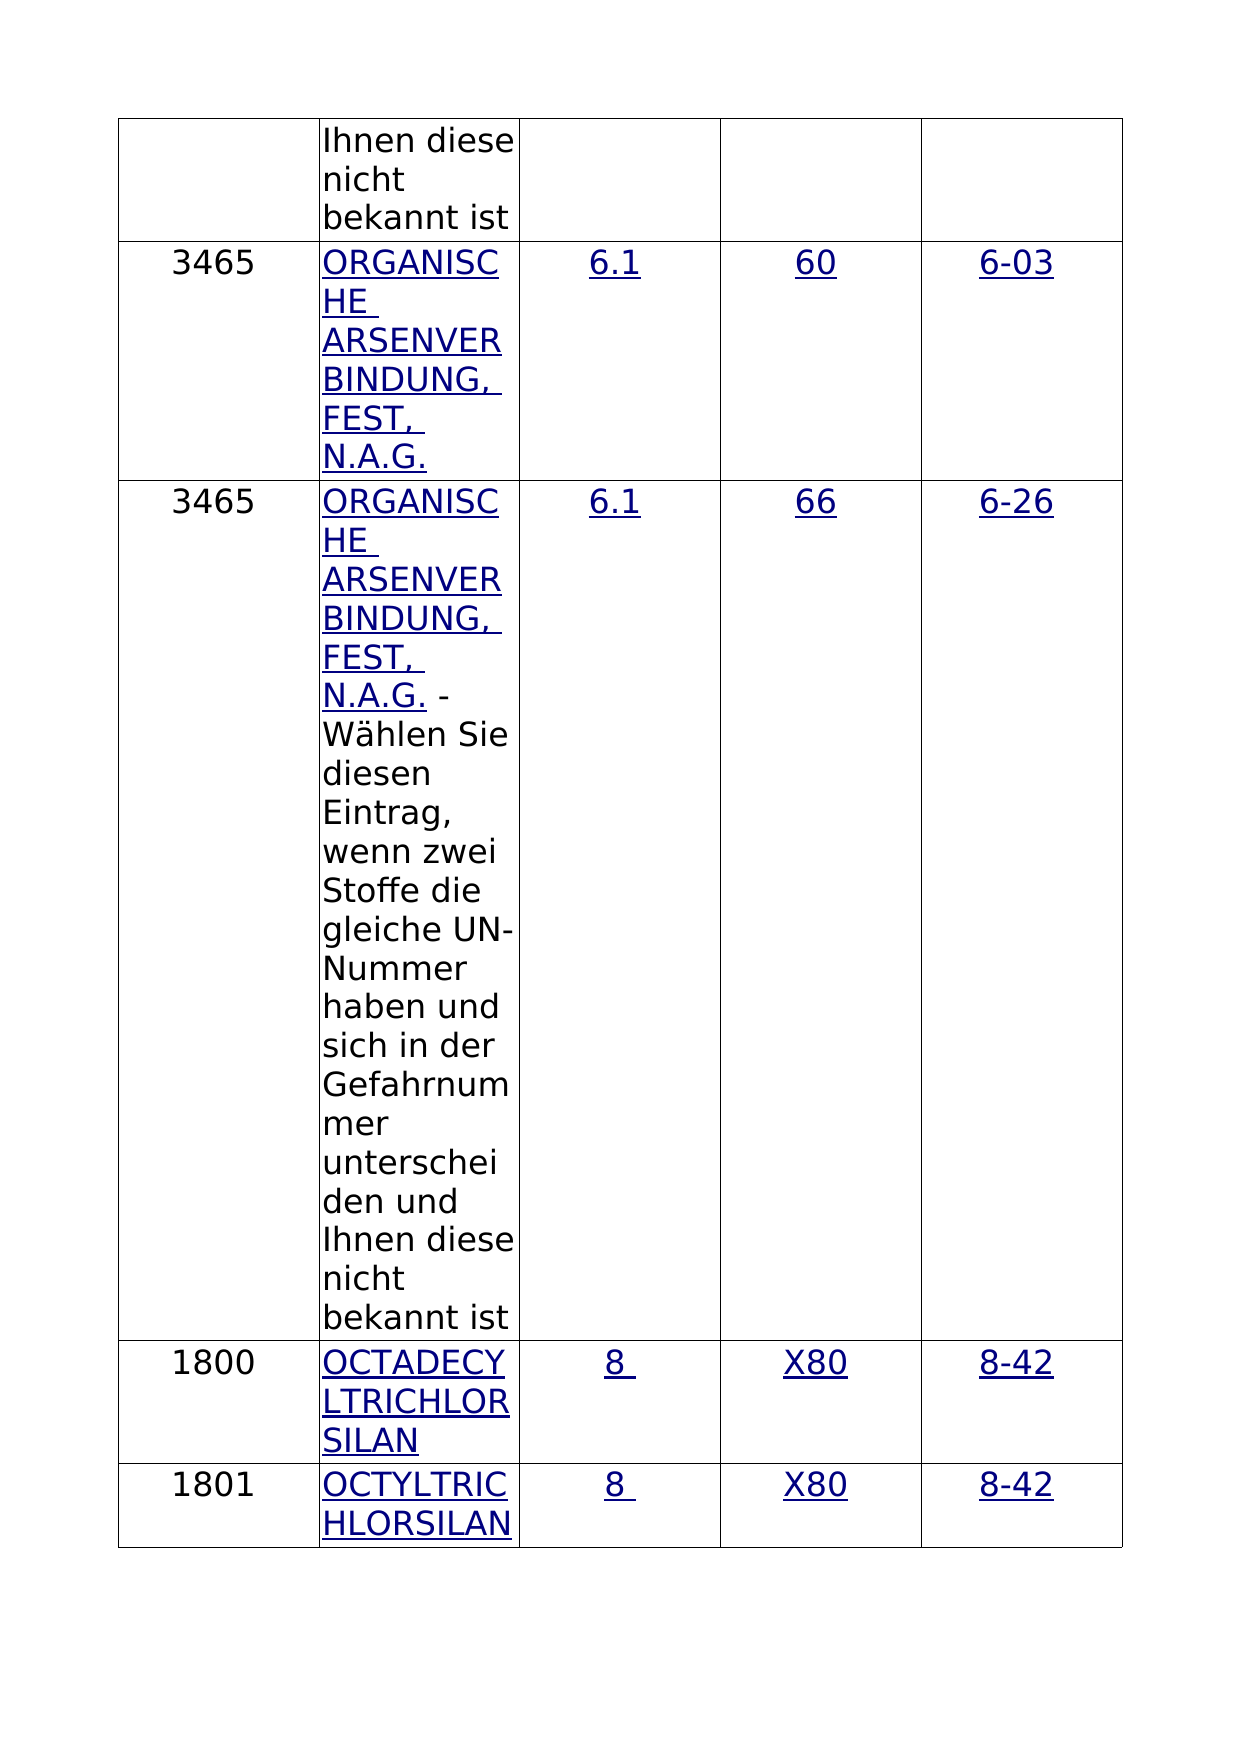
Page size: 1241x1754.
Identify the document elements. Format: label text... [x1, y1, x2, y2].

table_cell [721, 119, 921, 241]
table_cell 60 [721, 242, 921, 480]
table_cell Ihnen diese nicht bekannt ist [320, 119, 519, 241]
table_cell 6.1 [520, 481, 720, 1340]
table_cell 8 [520, 1464, 720, 1547]
table_cell OCTADECYLTRICHLORSILAN [320, 1341, 519, 1463]
table_cell [119, 119, 319, 241]
table_cell 8 [520, 1341, 720, 1463]
table_cell [520, 119, 720, 241]
table_cell 1800 [119, 1341, 319, 1463]
table_cell 8-42 [922, 1341, 1122, 1463]
table_cell 3465 [119, 242, 319, 480]
table_cell [922, 119, 1122, 241]
text [118, 1561, 1122, 1600]
table_cell ORGANISCHE ARSENVERBINDUNG, FEST, N.A.G. - Wählen Sie diesen Eintrag, wenn zwei Stoffe die gleiche UN-Nummer haben und sich in der Gefahrnummer unterscheiden und Ihnen diese nicht bekannt ist [320, 481, 519, 1340]
table_cell X80 [721, 1464, 921, 1547]
table_cell ORGANISCHE ARSENVERBINDUNG, FEST, N.A.G. [320, 242, 519, 480]
table_cell 1801 [119, 1464, 319, 1547]
table_cell 8-42 [922, 1464, 1122, 1547]
table_cell 6-03 [922, 242, 1122, 480]
table_cell 6-26 [922, 481, 1122, 1340]
table_cell 3465 [119, 481, 319, 1340]
table_cell X80 [721, 1341, 921, 1463]
table_cell 6.1 [520, 242, 720, 480]
table_cell 66 [721, 481, 921, 1340]
table_cell OCTYLTRICHLORSILAN [320, 1464, 519, 1547]
